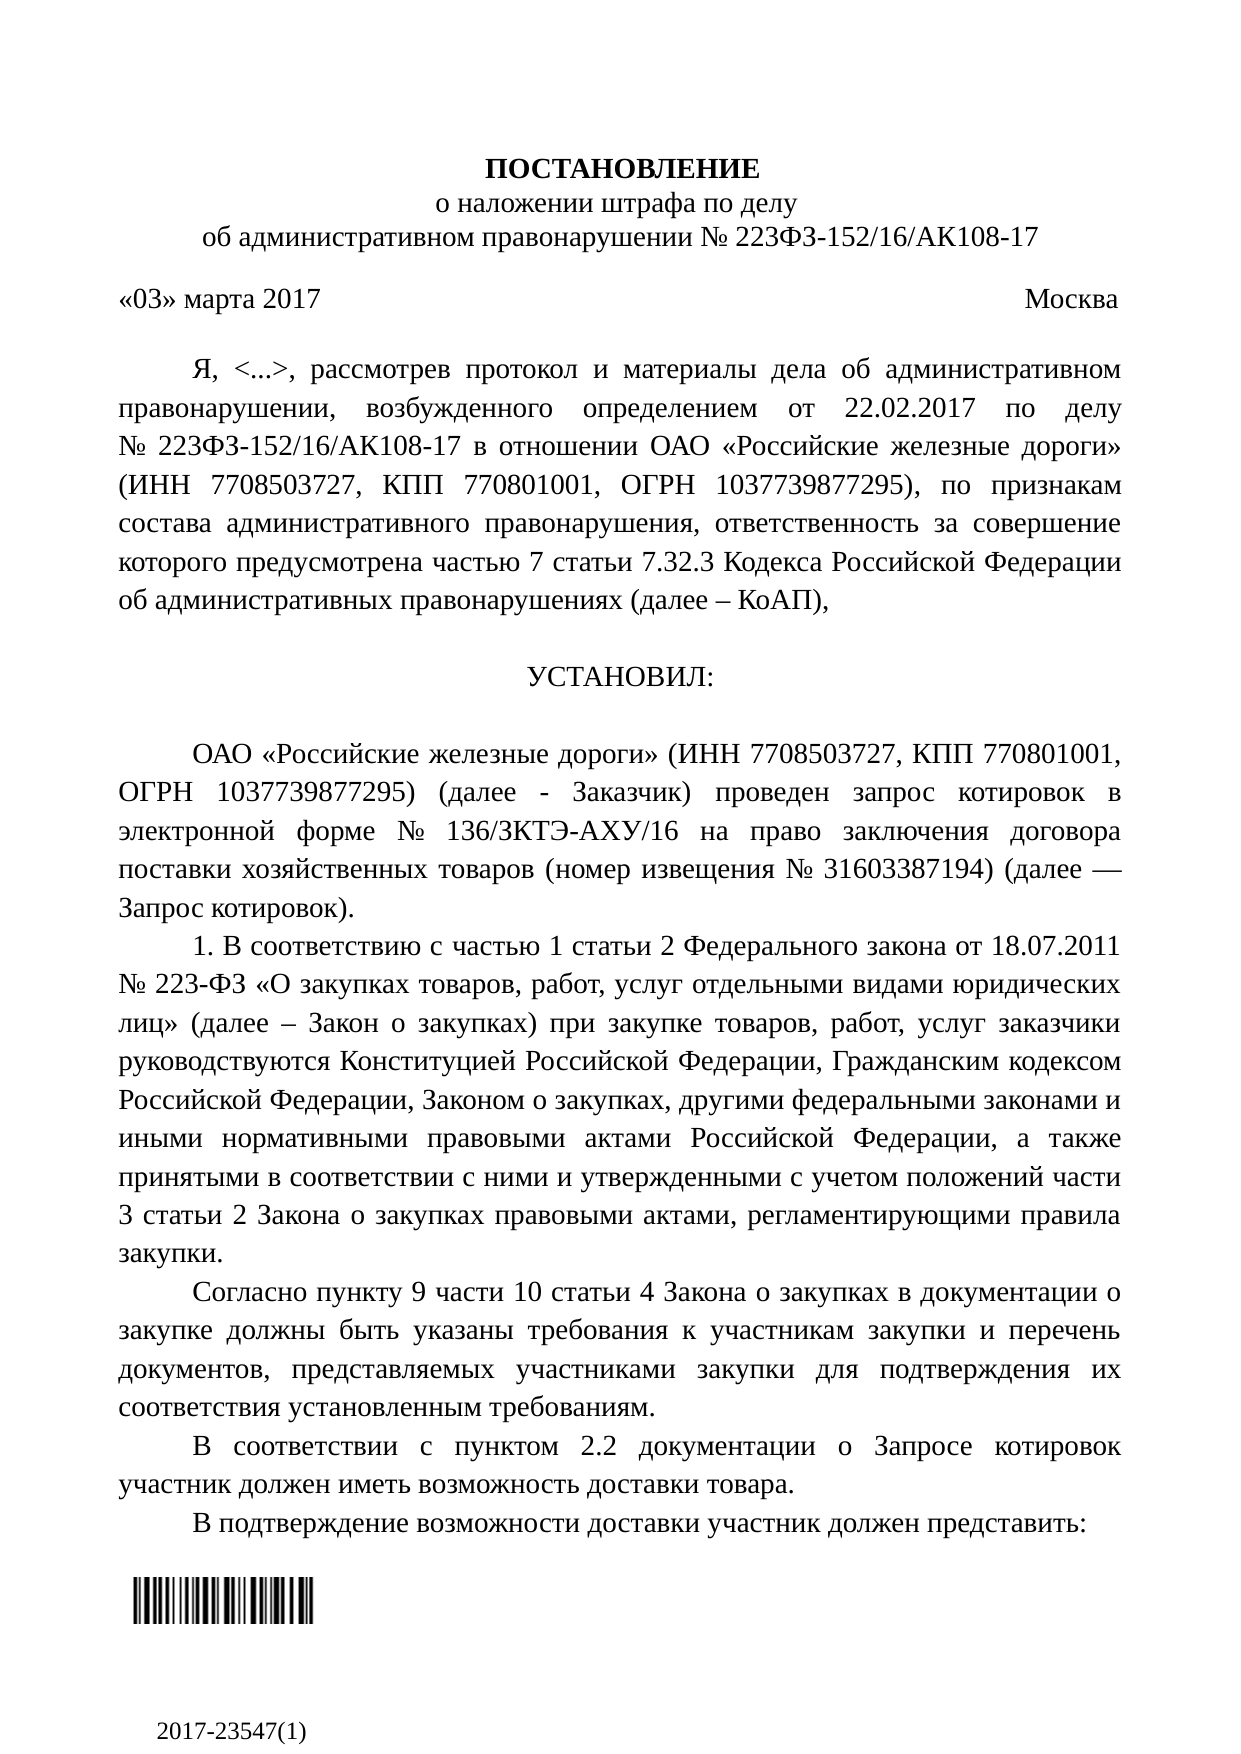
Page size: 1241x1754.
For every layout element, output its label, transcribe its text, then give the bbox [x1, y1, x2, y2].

text В соответствии с пунктом 2.2 документации о Запросе котировок участник должен иметь возможность доставки товара. [118, 1424, 1122, 1501]
text УСТАНОВИЛ: [118, 656, 1122, 694]
text ОАО «Российские железные дороги» (ИНН 7708503727, КПП 770801001, ОГРН 1037739877295) (далее - Заказчик) проведен запрос котировок в электронной форме № 136/ЗКТЭ-АХУ/16 на право заключения договора поставки хозяйственных товаров (номер извещения № 31603387194) (далее — Запрос котировок). [118, 732, 1122, 925]
text Согласно пункту 9 части 10 статьи 4 Закона о закупках в документации о закупке должны быть указаны требования к участникам закупки и перечень документов, представляемых участниками закупки для подтверждения их соответствия установленным требованиям. [118, 1271, 1122, 1424]
text 1. В соответствию с частью 1 статьи 2 Федерального закона от 18.07.2011 № 223-ФЗ «О закупках товаров, работ, услуг отдельными видами юридических лиц» (далее – Закон о закупках) при закупке товаров, работ, услуг заказчики руководствуются Конституцией Российской Федерации, Гражданским кодексом Российской Федерации, Законом о закупках, другими федеральными законами и иными нормативными правовыми актами Российской Федерации, а также принятыми в соответствии с ними и утвержденными с учетом положений части 3 статьи 2 Закона о закупках правовыми актами, регламентирующими правила закупки. [118, 925, 1122, 1271]
text о наложении штрафа по делу [118, 185, 1122, 219]
text ПОСТАНОВЛЕНИЕ [117, 152, 1078, 185]
text «03» марта 2017 Москва [118, 281, 1122, 314]
text В подтверждение возможности доставки участник должен представить: [118, 1501, 1122, 1540]
text Я, <...>, рассмотрев протокол и материалы дела об административном правонарушении, возбужденного определением от 22.02.2017 по делу № 223ФЗ-152/16/АК108-17 в отношении ОАО «Российские железные дороги» (ИНН 7708503727, КПП 770801001, ОГРН 1037739877295), по признакам состава административного правонарушения, ответственность за совершение которого предусмотрена частью 7 статьи 7.32.3 Кодекса Российской Федерации об административных правонарушениях (далее – КоАП), [118, 348, 1122, 617]
text об административном правонарушении № 223ФЗ-152/16/АК108-17 [118, 219, 1122, 252]
picture [118, 1577, 331, 1624]
